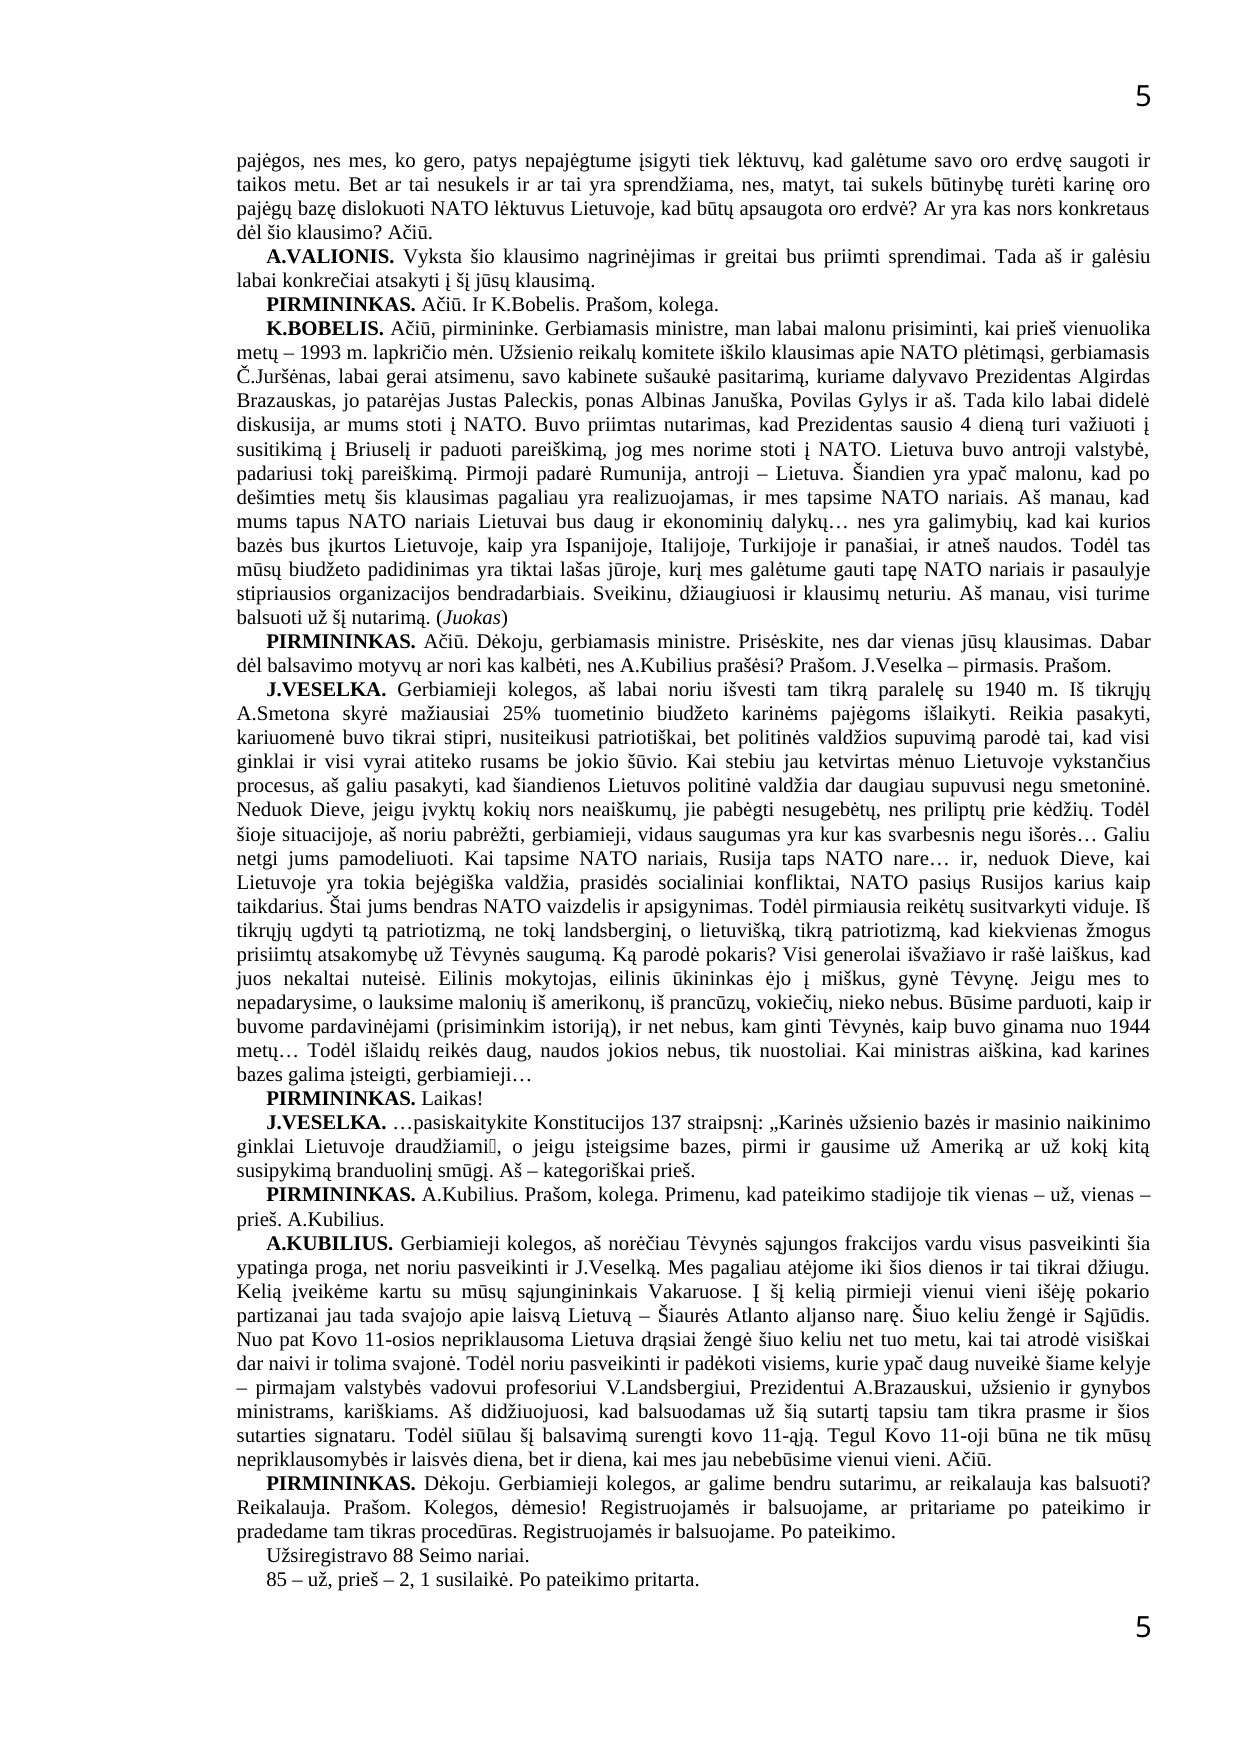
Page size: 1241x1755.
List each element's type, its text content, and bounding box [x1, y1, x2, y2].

text 85 – už, prieš – 2, 1 susilaikė. Po pateikimo pritarta. [236, 1567, 1152, 1591]
text pajėgos, nes mes, ko gero, patys nepajėgtume įsigyti tiek lėktuvų, kad galėtume savo oro erdvę saugoti ir taikos metu. Bet ar tai nesukels ir ar tai yra sprendžiama, nes, matyt, tai sukels būtinybę turėti karinę oro pajėgų bazę dislokuoti NATO lėktuvus Lietuvoje, kad būtų apsaugota oro erdvė? Ar yra kas nors konkretaus dėl šio klausimo? Ačiū. [236, 148, 1152, 244]
text J.VESELKA. Gerbiamieji kolegos, aš labai noriu išvesti tam tikrą paralelę su 1940 m. Iš tikrųjų A.Smetona skyrė mažiausiai 25% tuometinio biudžeto karinėms pajėgoms išlaikyti. Reikia pasakyti, kariuomenė buvo tikrai stipri, nusiteikusi patriotiškai, bet politinės valdžios supuvimą parodė tai, kad visi ginklai ir visi vyrai atiteko rusams be jokio šūvio. Kai stebiu jau ketvirtas mėnuo Lietuvoje vykstančius procesus, aš galiu pasakyti, kad šiandienos Lietuvos politinė valdžia dar daugiau supuvusi negu smetoninė. Neduok Dieve, jeigu įvyktų kokių nors neaiškumų, jie pabėgti nesugebėtų, nes priliptų prie kėdžių. Todėl šioje situacijoje, aš noriu pabrėžti, gerbiamieji, vidaus saugumas yra kur kas svarbesnis negu išorės… Galiu netgi jums pamodeliuoti. Kai tapsime NATO nariais, Rusija taps NATO nare… ir, neduok Dieve, kai Lietuvoje yra tokia bejėgiška valdžia, prasidės socialiniai konfliktai, NATO pasiųs Rusijos karius kaip taikdarius. Štai jums bendras NATO vaizdelis ir apsigynimas. Todėl pirmiausia reikėtų susitvarkyti viduje. Iš tikrųjų ugdyti tą patriotizmą, ne tokį landsberginį, o lietuvišką, tikrą patriotizmą, kad kiekvienas žmogus prisiimtų atsakomybę už Tėvynės saugumą. Ką parodė pokaris? Visi generolai išvažiavo ir rašė laiškus, kad juos nekaltai nuteisė. Eilinis mokytojas, eilinis ūkininkas ėjo į miškus, gynė Tėvynę. Jeigu mes to nepadarysime, o lauksime malonių iš amerikonų, iš prancūzų, vokiečių, nieko nebus. Būsime parduoti, kaip ir buvome pardavinėjami (prisiminkim istoriją), ir net nebus, kam ginti Tėvynės, kaip buvo ginama nuo 1944 metų… Todėl išlaidų reikės daug, naudos jokios nebus, tik nuostoliai. Kai ministras aiškina, kad karines bazes galima įsteigti, gerbiamieji… [236, 677, 1152, 1086]
text J.VESELKA. …pasiskaitykite Konstitucijos 137 straipsnį: „Karinės užsienio bazės ir masinio naikinimo ginklai Lietuvoje draudžiami, o jeigu įsteigsime bazes, pirmi ir gausime už Ameriką ar už kokį kitą susipykimą branduolinį smūgį. Aš – kategoriškai prieš. [236, 1110, 1152, 1182]
text A.VALIONIS. Vyksta šio klausimo nagrinėjimas ir greitai bus priimti sprendimai. Tada aš ir galėsiu labai konkrečiai atsakyti į šį jūsų klausimą. [236, 244, 1152, 292]
text A.KUBILIUS. Gerbiamieji kolegos, aš norėčiau Tėvynės sąjungos frakcijos vardu visus pasveikinti šia ypatinga proga, net noriu pasveikinti ir J.Veselką. Mes pagaliau atėjome iki šios dienos ir tai tikrai džiugu. Kelią įveikėme kartu su mūsų sąjungininkais Vakaruose. Į šį kelią pirmieji vienui vieni išėję pokario partizanai jau tada svajojo apie laisvą Lietuvą – Šiaurės Atlanto aljanso narę. Šiuo keliu žengė ir Sąjūdis. Nuo pat Kovo 11-osios nepriklausoma Lietuva drąsiai žengė šiuo keliu net tuo metu, kai tai atrodė visiškai dar naivi ir tolima svajonė. Todėl noriu pasveikinti ir padėkoti visiems, kurie ypač daug nuveikė šiame kelyje – pirmajam valstybės vadovui profesoriui V.Landsbergiui, Prezidentui A.Brazauskui, užsienio ir gynybos ministrams, kariškiams. Aš didžiuojuosi, kad balsuodamas už šią sutartį tapsiu tam tikra prasme ir šios sutarties signataru. Todėl siūlau šį balsavimą surengti kovo 11-ąją. Tegul Kovo 11-oji būna ne tik mūsų nepriklausomybės ir laisvės diena, bet ir diena, kai mes jau nebebūsime vienui vieni. Ačiū. [236, 1231, 1152, 1471]
text PIRMININKAS. Ačiū. Ir K.Bobelis. Prašom, kolega. [236, 292, 1152, 316]
text PIRMININKAS. Ačiū. Dėkoju, gerbiamasis ministre. Prisėskite, nes dar vienas jūsų klausimas. Dabar dėl balsavimo motyvų ar nori kas kalbėti, nes A.Kubilius prašėsi? Prašom. J.Veselka – pirmasis. Prašom. [236, 629, 1152, 677]
text Užsiregistravo 88 Seimo nariai. [236, 1543, 1152, 1567]
text PIRMININKAS. Laikas! [236, 1086, 1152, 1110]
text PIRMININKAS. Dėkoju. Gerbiamieji kolegos, ar galime bendru sutarimu, ar reikalauja kas balsuoti? Reikalauja. Prašom. Kolegos, dėmesio! Registruojamės ir balsuojame, ar pritariame po pateikimo ir pradedame tam tikras procedūras. Registruojamės ir balsuojame. Po pateikimo. [236, 1471, 1152, 1543]
text K.BOBELIS. Ačiū, pirmininke. Gerbiamasis ministre, man labai malonu prisiminti, kai prieš vienuolika metų – 1993 m. lapkričio mėn. Užsienio reikalų komitete iškilo klausimas apie NATO plėtimąsi, gerbiamasis Č.Juršėnas, labai gerai atsimenu, savo kabinete sušaukė pasitarimą, kuriame dalyvavo Prezidentas Algirdas Brazauskas, jo patarėjas Justas Paleckis, ponas Albinas Januška, Povilas Gylys ir aš. Tada kilo labai didelė diskusija, ar mums stoti į NATO. Buvo priimtas nutarimas, kad Prezidentas sausio 4 dieną turi važiuoti į susitikimą į Briuselį ir paduoti pareiškimą, jog mes norime stoti į NATO. Lietuva buvo antroji valstybė, padariusi tokį pareiškimą. Pirmoji padarė Rumunija, antroji – Lietuva. Šiandien yra ypač malonu, kad po dešimties metų šis klausimas pagaliau yra realizuojamas, ir mes tapsime NATO nariais. Aš manau, kad mums tapus NATO nariais Lietuvai bus daug ir ekonominių dalykų… nes yra galimybių, kad kai kurios bazės bus įkurtos Lietuvoje, kaip yra Ispanijoje, Italijoje, Turkijoje ir panašiai, ir atneš naudos. Todėl tas mūsų biudžeto padidinimas yra tiktai lašas jūroje, kurį mes galėtume gauti tapę NATO nariais ir pasaulyje stipriausios organizacijos bendradarbiais. Sveikinu, džiaugiuosi ir klausimų neturiu. Aš manau, visi turime balsuoti už šį nutarimą. (Juokas) [236, 316, 1152, 629]
text PIRMININKAS. A.Kubilius. Prašom, kolega. Primenu, kad pateikimo stadijoje tik vienas – už, vienas – prieš. A.Kubilius. [236, 1182, 1152, 1231]
